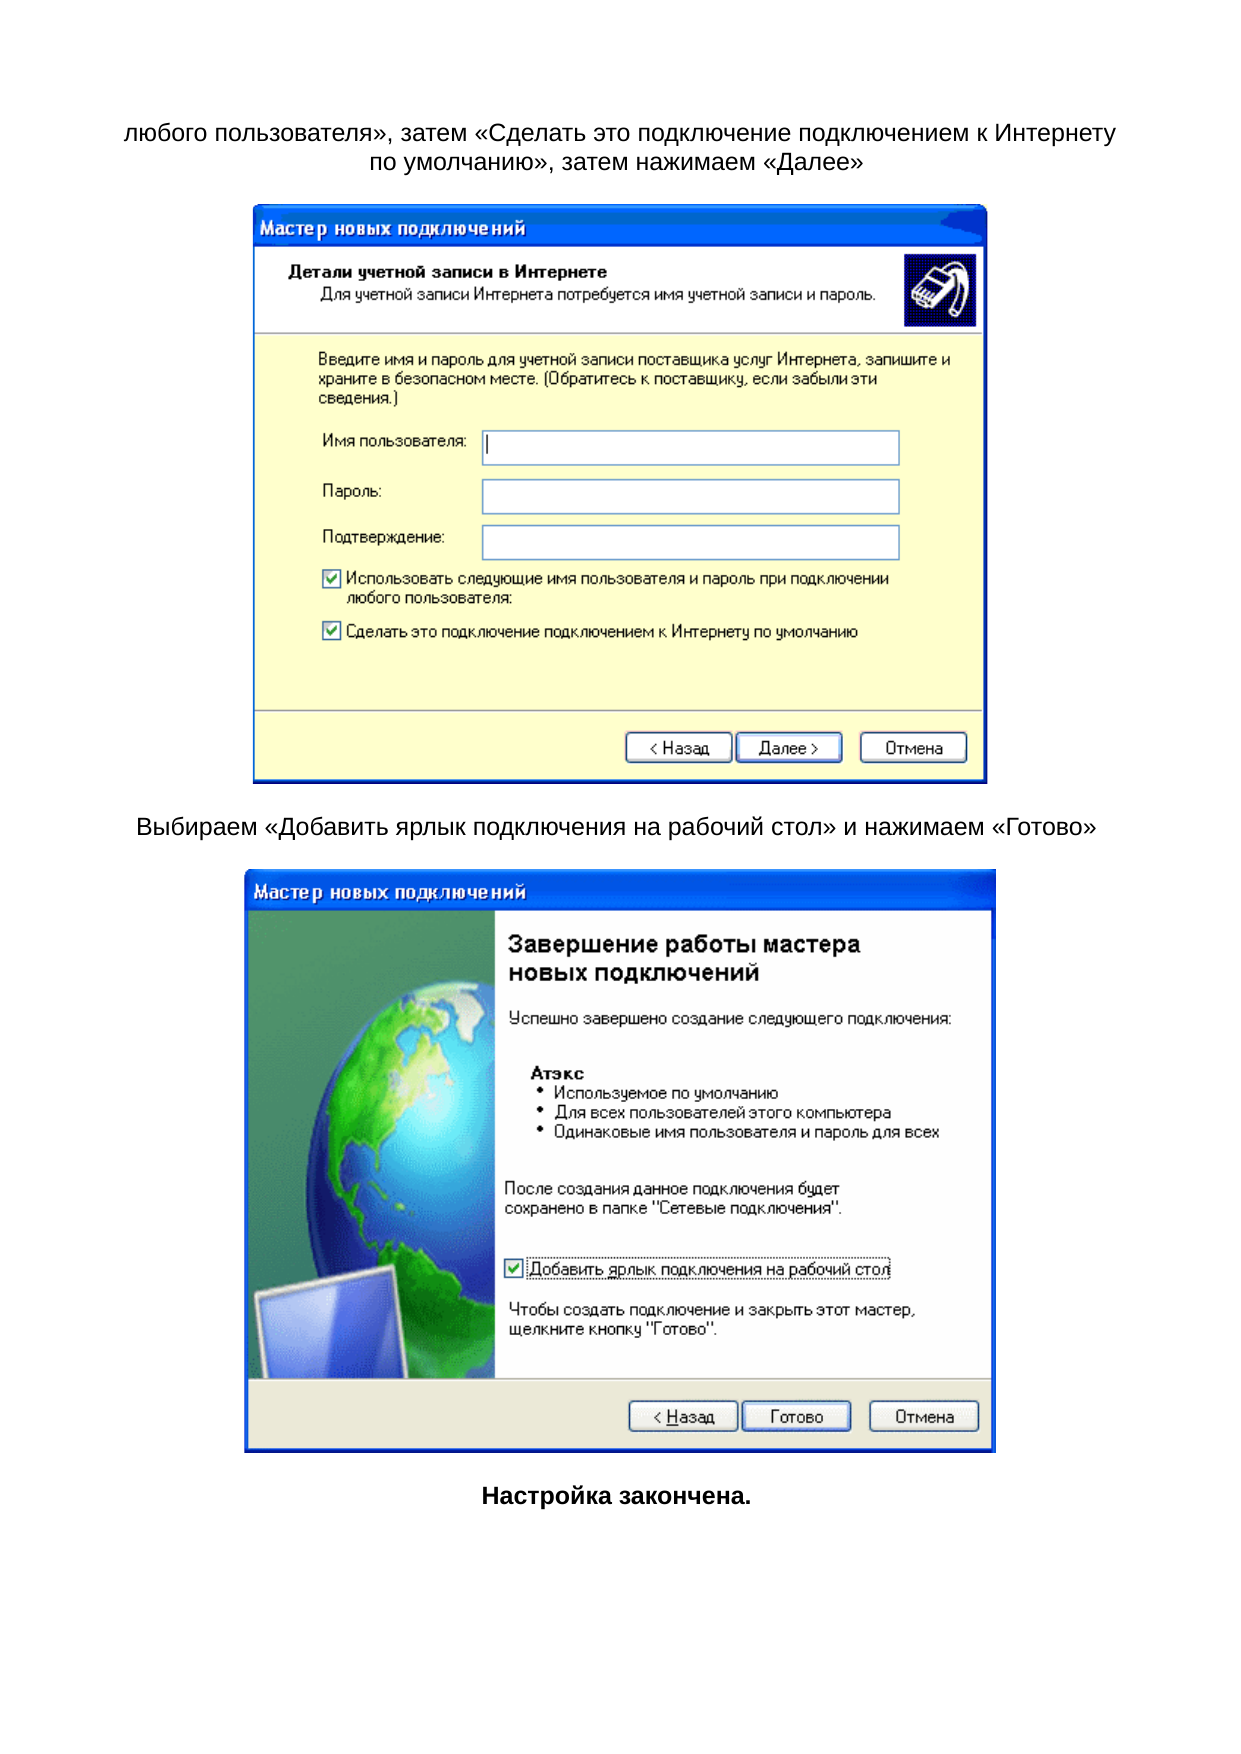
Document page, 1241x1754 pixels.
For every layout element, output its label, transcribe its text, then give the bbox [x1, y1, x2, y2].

text любого пользователя», затем «Сделать это подключение подключением к Интернету по умолчанию», затем нажимаем «Далее» [118, 118, 1122, 176]
text Выбираем «Добавить ярлык подключения на рабочий стол» и нажимаем «Готово» [118, 812, 1122, 841]
picture [244, 869, 996, 1453]
text Настройка закончена. [118, 1481, 1122, 1510]
picture [252, 204, 988, 784]
